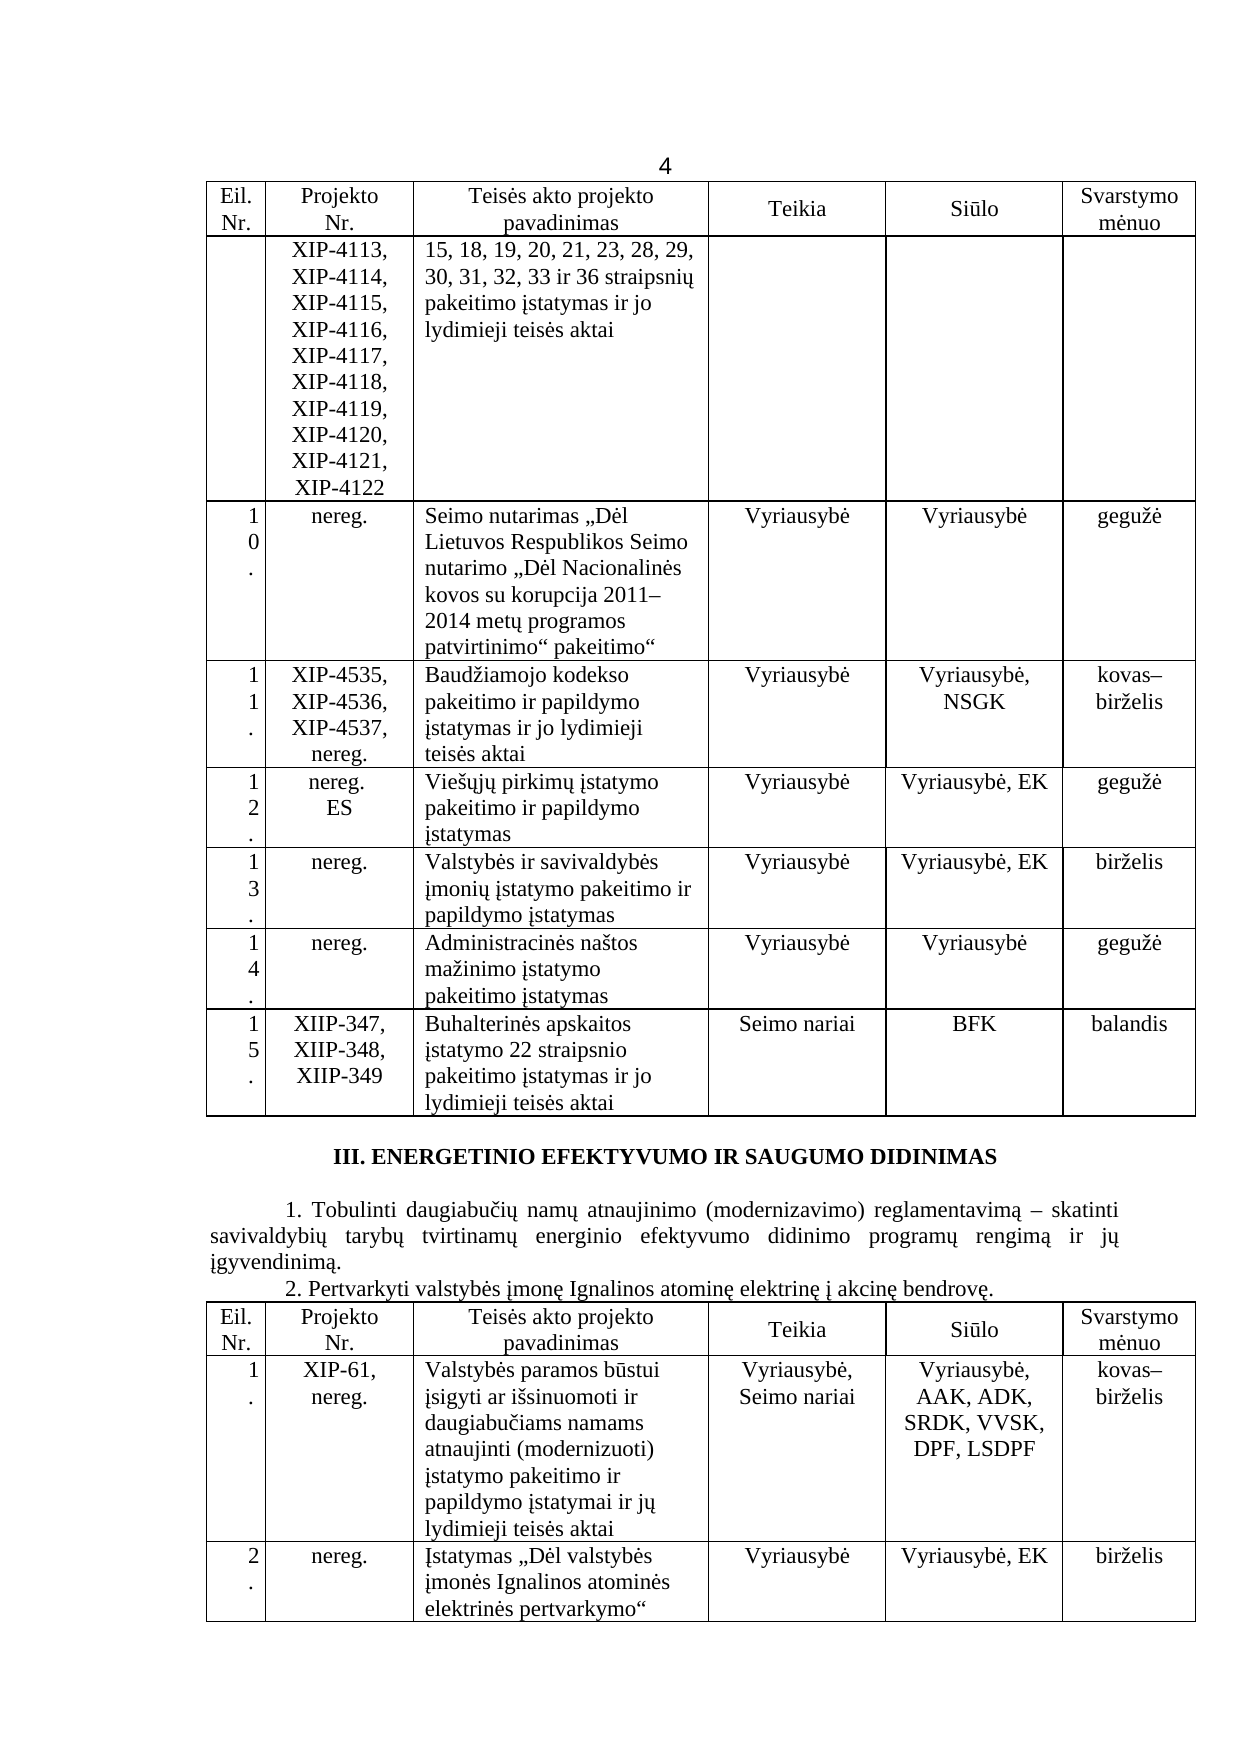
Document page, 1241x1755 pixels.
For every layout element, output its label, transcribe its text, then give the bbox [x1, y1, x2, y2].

table_cell Administracinės naštos mažinimo įstatymo pakeitimo įstatymas [414, 929, 708, 1008]
text III. ENERGETINIO EFEKTYVUMO IR SAUGUMO DIDINIMAS [210, 1143, 1120, 1169]
table_cell XIP-61, nereg. [266, 1356, 413, 1541]
table_cell [207, 929, 265, 1008]
table_cell nereg. ES [266, 768, 413, 847]
table_cell Vyriausybė [709, 929, 885, 1008]
table_cell [207, 1010, 265, 1115]
table_cell nereg. [266, 1542, 413, 1621]
table_cell [207, 848, 265, 927]
table_header Teisės akto projekto pavadinimas [414, 1303, 708, 1355]
table_cell Vyriausybė, NSGK [887, 661, 1062, 767]
table_cell [709, 237, 885, 500]
text 1. Tobulinti daugiabučių namų atnaujinimo (modernizavimo) reglamentavimą – skatinti savivaldybių tarybų tvirtinamų energinio efektyvumo didinimo programų rengimą ir jų įgyvendinimą. [210, 1196, 1120, 1275]
table_cell [887, 237, 1062, 500]
table_cell XIP-4113, XIP-4114, XIP-4115, XIP-4116, XIP-4117, XIP-4118, XIP-4119, XIP-4120, XIP-4121, XIP-4122 [266, 237, 413, 500]
table_header Svarstymo mėnuo [1063, 182, 1195, 235]
text 2. Pertvarkyti valstybės įmonę Ignalinos atominę elektrinę į akcinę bendrovę. [210, 1275, 1120, 1301]
table_cell nereg. [266, 502, 413, 660]
table_cell Vyriausybė [709, 1542, 885, 1621]
table_cell Vyriausybė, EK [886, 768, 1062, 847]
table_cell Baudžiamojo kodekso pakeitimo ir papildymo įstatymas ir jo lydimieji teisės aktai [414, 661, 708, 767]
table_cell Buhalterinės apskaitos įstatymo 22 straipsnio pakeitimo įstatymas ir jo lydimieji teisės aktai [414, 1010, 708, 1115]
table_cell XIIP-347, XIIP-348, XIIP-349 [266, 1010, 413, 1115]
table_cell Vyriausybė [887, 502, 1062, 660]
table_cell Vyriausybė, EK [886, 1542, 1062, 1621]
table_cell kovas– birželis [1063, 1356, 1195, 1541]
table_cell Vyriausybė, AAK, ADK, SRDK, VVSK, DPF, LSDPF [886, 1356, 1062, 1541]
table_cell Vyriausybė [709, 502, 885, 660]
table_cell Viešųjų pirkimų įstatymo pakeitimo ir papildymo įstatymas [414, 768, 708, 847]
table_cell nereg. [266, 848, 413, 927]
table_cell XIP-4535, XIP-4536, XIP-4537, nereg. [266, 661, 413, 767]
table_cell [207, 502, 265, 660]
table_cell gegužė [1064, 929, 1195, 1008]
table_cell gegužė [1063, 768, 1195, 847]
table_header Svarstymo mėnuo [1064, 1303, 1195, 1355]
table_cell birželis [1063, 1542, 1195, 1621]
table_cell gegužė [1064, 502, 1195, 660]
table_cell 15, 18, 19, 20, 21, 23, 28, 29, 30, 31, 32, 33 ir 36 straipsnių pakeitimo įstatymas ir jo lydimieji teisės aktai [414, 237, 708, 500]
table_cell Įstatymas „Dėl valstybės įmonės Ignalinos atominės elektrinės pertvarkymo“ [414, 1542, 708, 1621]
table_header Projekto Nr. [266, 1303, 413, 1355]
table_cell Vyriausybė [709, 661, 885, 767]
table_cell Vyriausybė, Seimo nariai [709, 1356, 885, 1541]
table_cell [207, 1542, 265, 1621]
table_cell [207, 237, 265, 500]
table_header Eil. Nr. [207, 1303, 265, 1355]
table_cell BFK [887, 1010, 1062, 1115]
table_cell nereg. [266, 929, 413, 1008]
table_cell birželis [1064, 848, 1195, 927]
table_cell balandis [1064, 1010, 1195, 1115]
table_cell Valstybės paramos būstui įsigyti ar išsinuomoti ir daugiabučiams namams atnaujinti (modernizuoti) įstatymo pakeitimo ir papildymo įstatymai ir jų lydimieji teisės aktai [414, 1356, 708, 1541]
table_cell kovas– birželis [1064, 661, 1195, 767]
table_header Projekto Nr. [266, 182, 413, 235]
table_header Eil. Nr. [207, 182, 265, 235]
table_header Teisės akto projekto pavadinimas [414, 182, 708, 235]
table_cell [1064, 237, 1195, 500]
table_cell Vyriausybė [887, 929, 1062, 1008]
table_cell Vyriausybė [709, 768, 885, 847]
table_cell Valstybės ir savivaldybės įmonių įstatymo pakeitimo ir papildymo įstatymas [414, 848, 708, 927]
table_cell [207, 768, 265, 847]
table_header Siūlo [886, 182, 1062, 235]
table_cell Seimo nariai [709, 1010, 885, 1115]
table_cell Vyriausybė, EK [887, 848, 1062, 927]
table_header Teikia [709, 1303, 885, 1355]
table_header Teikia [709, 182, 885, 235]
table_cell Seimo nutarimas „Dėl Lietuvos Respublikos Seimo nutarimo „Dėl Nacionalinės kovos su korupcija 2011–2014 metų programos patvirtinimo“ pakeitimo“ [414, 502, 708, 660]
table_cell Vyriausybė [709, 848, 885, 927]
table_header Siūlo [887, 1303, 1062, 1355]
table_cell [207, 1356, 265, 1541]
table_cell [207, 661, 265, 767]
